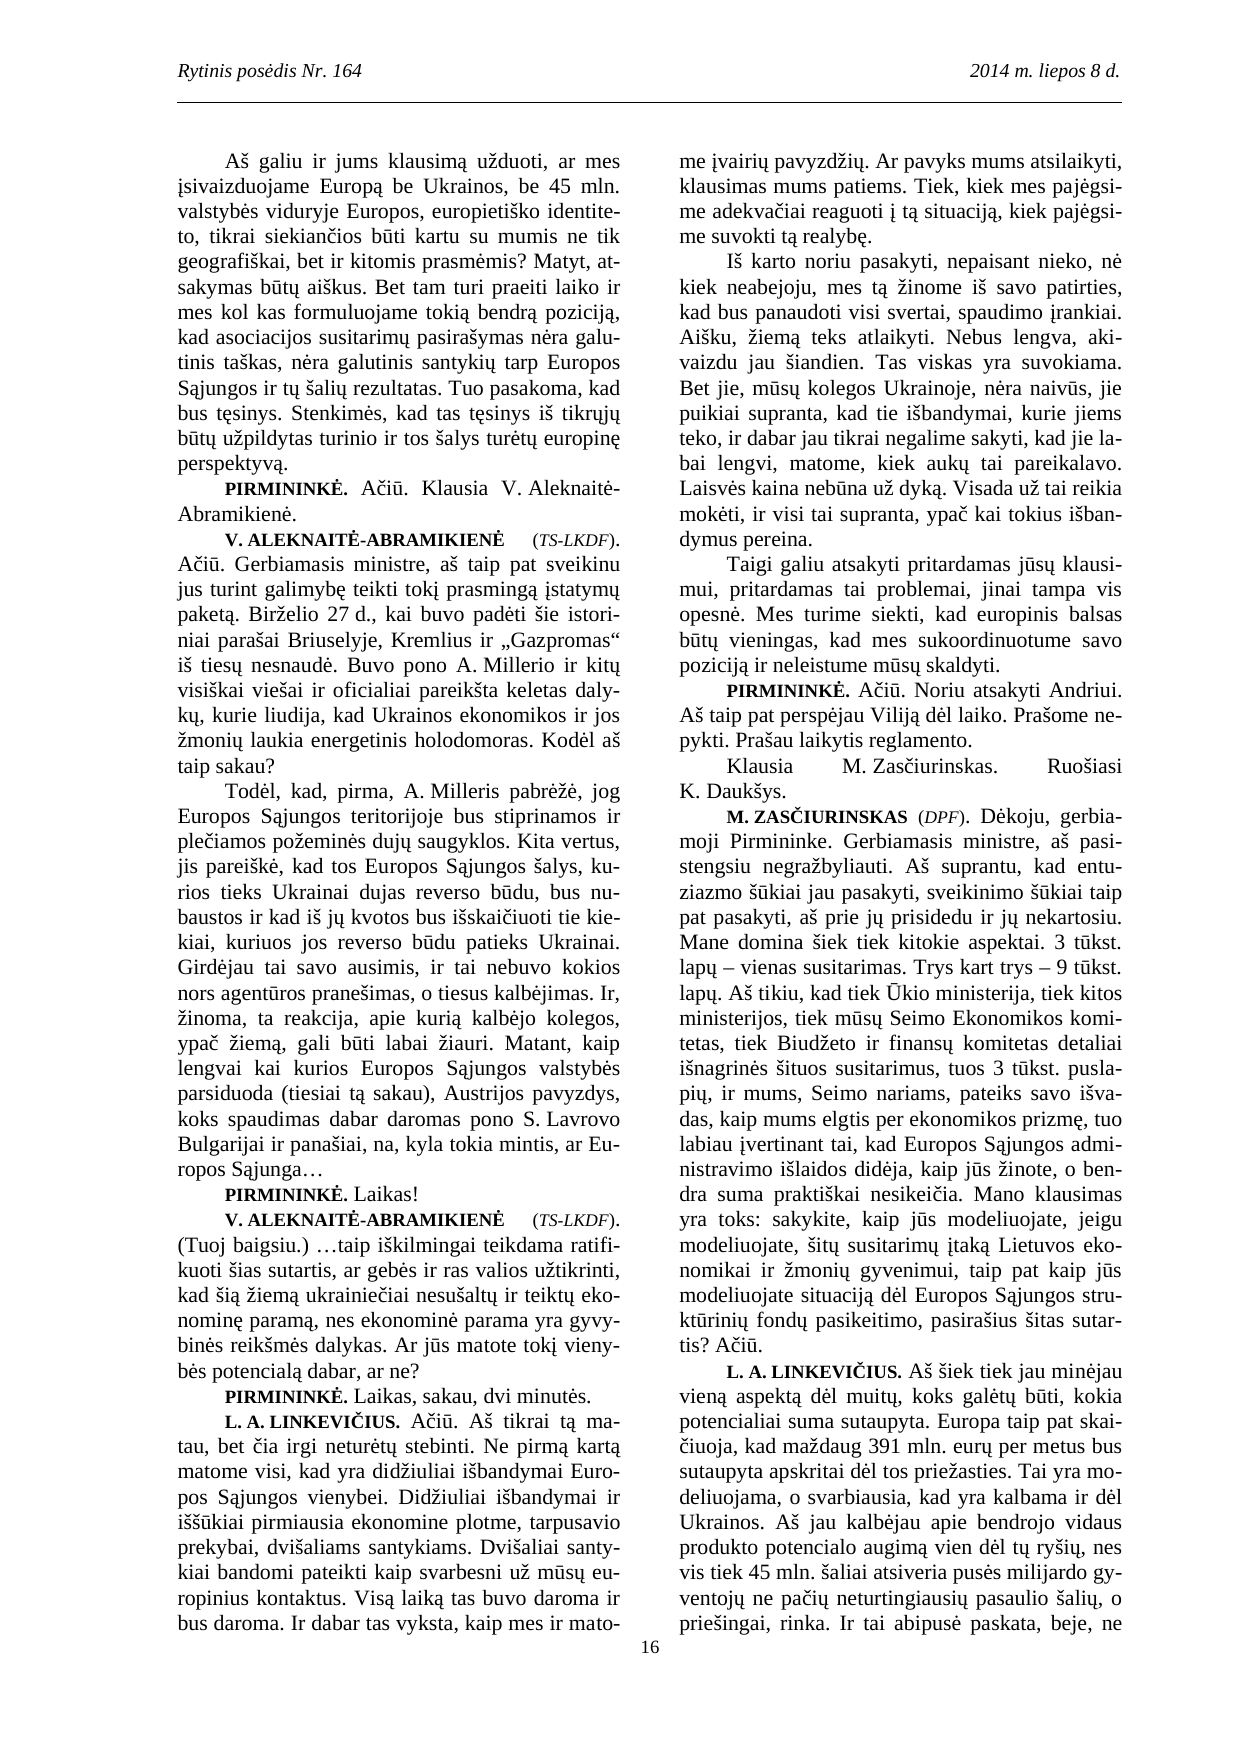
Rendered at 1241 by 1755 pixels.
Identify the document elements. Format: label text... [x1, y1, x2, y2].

text To­dėl, kad, pir­ma, A. Mil­le­ris pa­brė­žė, jog Eu­ro­pos Są­jun­gos te­ri­to­ri­jo­je bus stip­ri­na­mos ir ple­čia­mos po­že­mi­nės du­jų sau­gyk­los. Ki­ta ver­tus, jis pa­reiš­kė, kad tos Eu­ro­pos Są­jun­gos ša­lys, ku­rios tieks Uk­rai­nai du­jas re­ver­so bū­du, bus nu­baus­tos ir kad iš jų kvo­tos bus iš­skai­čiuo­ti tie kie­kiai, ku­riuos jos re­ver­so bū­du pa­tieks Uk­rai­nai. Gir­dė­jau tai sa­vo au­si­mis, ir tai ne­bu­vo ko­kios nors agen­tū­ros pra­ne­ši­mas, o tie­sus kal­bė­ji­mas. Ir, ži­no­ma, ta re­ak­ci­ja, apie ku­rią kal­bė­jo ko­le­gos, ypač žie­mą, ga­li bū­ti la­bai žiau­ri. Ma­tant, kaip leng­vai kai ku­rios Eu­ro­pos Są­jun­gos vals­ty­bės par­si­duo­da (tie­siai tą sa­kau), Aust­ri­jos pa­vyz­dys, koks spau­di­mas da­bar da­ro­mas po­no S. Lav­ro­vo Bul­ga­ri­jai ir pa­na­šiai, na, ky­la to­kia min­tis, ar Eu­ro­pos Są­jun­ga… [177, 778, 620, 1181]
text L. A. LINKEVIČIUS. Ačiū. Aš tik­rai tą ma­tau, bet čia ir­gi ne­tu­rė­tų ste­bin­ti. Ne pir­mą kar­tą ma­to­me vi­si, kad yra di­džiu­liai iš­ban­dy­mai Eu­ro­pos Są­jun­gos vie­ny­bei. Di­džiu­liai iš­ban­dy­mai ir iš­šū­kiai pir­miau­sia eko­no­mi­ne plot­me, tar­pu­sa­vio pre­ky­bai, dvi­ša­liams san­ty­kiams. Dvi­ša­liai san­ty­kiai ban­do­mi pa­teik­ti kaip svar­bes­ni už mū­sų eu­ro­pi­nius kon­tak­tus. Vi­są lai­ką tas bu­vo da­ro­ma ir bus da­ro­ma. Ir da­bar tas vyks­ta, kaip mes ir ma­to­ [177, 1408, 620, 1635]
text M. ZASČIURINSKAS (DPF). Dė­ko­ju, ger­bia­mo­ji Pir­mi­nin­ke. Ger­bia­ma­sis mi­nist­re, aš pa­si­steng­siu ne­graž­by­liau­ti. Aš su­pran­tu, kad en­tu­ziaz­mo šū­kiai jau pa­sa­ky­ti, svei­ki­ni­mo šū­kiai taip pat pa­sa­ky­ti, aš prie jų pri­si­de­du ir jų ne­kar­to­siu. Ma­ne do­mi­na šiek tiek ki­to­kie as­pek­tai. 3 tūkst. la­pų – vie­nas su­si­ta­ri­mas. Trys kart trys – 9 tūkst. la­pų. Aš ti­kiu, kad tiek Ūkio mi­nis­te­ri­ja, tiek ki­tos mi­nis­te­ri­jos, tiek mū­sų Sei­mo Eko­no­mi­kos ko­mi­te­tas, tiek Biu­dže­to ir fi­nan­sų ko­mi­te­tas de­ta­liai iš­nag­ri­nės ši­tuos su­si­ta­ri­mus, tuos 3 tūkst. pus­la­pių, ir mums, Sei­mo na­riams, pa­teiks sa­vo iš­va­das, kaip mums elg­tis per eko­no­mi­kos priz­mę, tuo la­biau įver­ti­nant tai, kad Eu­ro­pos Są­jun­gos ad­mi­nist­ra­vi­mo iš­lai­dos di­dė­ja, kaip jūs ži­no­te, o ben­dra su­ma prak­tiš­kai ne­si­kei­čia. Ma­no klau­si­mas yra toks: sa­ky­ki­te, kaip jūs mo­de­liuo­ja­te, jei­gu mo­de­liuo­ja­te, ši­tų su­si­ta­ri­mų įta­ką Lie­tu­vos eko­no­mi­kai ir žmo­nių gy­ve­ni­mui, taip pat kaip jūs mo­de­liuo­ja­te si­tu­a­ci­ją dėl Eu­ro­pos Są­jun­gos stru­k­tū­ri­nių fon­dų pa­si­kei­ti­mo, pa­si­ra­šius ši­tas su­tar­tis? Ačiū. [679, 803, 1122, 1358]
text V. ALEKNAITĖ-ABRAMIKIENĖ (TS-LKDF). Ačiū. Ger­bia­ma­sis mi­nist­re, aš taip pat svei­ki­nu jus tu­rint ga­li­my­bę teik­ti to­kį pras­min­gą įsta­ty­mų pa­ke­tą. Bir­že­lio 27 d., kai bu­vo pa­dė­ti šie is­to­ri­niai pa­ra­šai Briu­se­ly­je, Krem­lius ir „Gaz­pro­mas“ iš tie­sų ne­snau­dė. Bu­vo po­no A. Mil­le­rio ir ki­tų vi­siš­kai vie­šai ir ofi­cia­liai pa­reikš­ta ke­le­tas da­ly­kų, ku­rie liu­di­ja, kad Uk­rai­nos eko­no­mi­kos ir jos žmo­nių lau­kia ener­ge­ti­nis ho­lo­do­mo­ras. Ko­dėl aš taip sa­kau? [177, 526, 620, 778]
text PIRMININKĖ. Ačiū. Klau­sia V. Alek­nai­tė-Ab­ra­mi­kie­nė. [177, 475, 620, 526]
text Klau­sia M. Zas­čiu­rins­kas. Ruo­šia­si K. Dauk­šys. [679, 753, 1122, 803]
text Aš ga­liu ir jums klau­si­mą už­duo­ti, ar mes įsi­vaiz­duo­ja­me Eu­ro­pą be Uk­rai­nos, be 45 mln. vals­ty­bės vi­du­ry­je Eu­ro­pos, eu­ro­pie­tiš­ko iden­ti­te­to, tik­rai sie­kian­čios bū­ti kar­tu su mu­mis ne tik ge­og­ra­fiš­kai, bet ir ki­to­mis pras­mė­mis? Ma­tyt, at­sa­ky­mas bū­tų aiš­kus. Bet tam tu­ri pra­ei­ti lai­ko ir mes kol kas for­mu­luo­ja­me to­kią ben­drą po­zi­ci­ją, kad aso­cia­ci­jos su­si­ta­ri­mų pa­si­ra­šy­mas nė­ra ga­lu­ti­nis taš­kas, nė­ra ga­lu­ti­nis san­ty­kių tarp Eu­ro­pos Są­jun­gos ir tų ša­lių re­zul­ta­tas. Tuo pa­sa­ko­ma, kad bus tę­si­nys. Sten­ki­mės, kad tas tę­si­nys iš tik­rų­jų bū­tų už­pil­dy­tas tu­ri­nio ir tos ša­lys tu­rė­tų eu­ro­pi­nę per­spek­ty­vą. [177, 148, 620, 475]
text Tai­gi ga­liu at­sa­ky­ti pri­tar­da­mas jū­sų klau­si­mui, pri­tar­da­mas tai pro­ble­mai, ji­nai tam­pa vis opes­nė. Mes tu­ri­me siek­ti, kad eu­ro­pi­nis bal­sas bū­tų vie­nin­gas, kad mes su­ko­or­di­nuo­tu­me sa­vo po­zi­ci­ją ir ne­leis­tu­me mū­sų skal­dy­ti. [679, 551, 1122, 677]
text PIRMININKĖ. Lai­kas! [177, 1181, 620, 1206]
text PIRMININKĖ. Ačiū. No­riu at­sa­ky­ti An­driui. Aš taip pat per­spė­jau Vi­li­ją dėl lai­ko. Pra­šo­me ne­pyk­ti. Pra­šau lai­ky­tis reg­la­men­to. [679, 677, 1122, 753]
text me įvai­rių pa­vyz­džių. Ar pa­vyks mums at­si­lai­ky­ti, klau­si­mas mums pa­tiems. Tiek, kiek mes pa­jėg­si­me adek­va­čiai re­a­guo­ti į tą si­tu­a­ci­ją, kiek pa­jėg­si­me su­vok­ti tą re­a­ly­bę. [679, 148, 1122, 248]
text L. A. LINKEVIČIUS. Aš šiek tiek jau mi­nė­jau vie­ną as­pek­tą dėl mui­tų, koks ga­lė­tų bū­ti, ko­kia po­ten­cia­liai su­ma su­tau­py­ta. Eu­ro­pa taip pat skai­čiuo­ja, kad maž­daug 391 mln. eu­rų per me­tus bus su­tau­py­ta ap­skri­tai dėl tos prie­žas­ties. Tai yra mo­de­liuo­ja­ma, o svar­biau­sia, kad yra kal­ba­ma ir dėl Uk­rai­nos. Aš jau kal­bė­jau apie ben­dro­jo vi­daus pro­duk­to po­ten­cia­lo au­gi­mą vien dėl tų ry­šių, nes vis tiek 45 mln. ša­liai at­si­ve­ria pu­sės mi­li­jar­do gy­ven­to­jų ne pa­čių ne­tur­tin­giau­sių pa­sau­lio ša­lių, o prie­šin­gai, rin­ka. Ir tai abi­pu­sė pa­ska­ta, be­je, ne [679, 1358, 1122, 1635]
text V. ALEKNAITĖ-ABRAMIKIENĖ (TS-LKDF). (Tuoj baig­siu.) …taip iš­kil­min­gai teik­da­ma ra­ti­fi­kuo­ti šias su­tar­tis, ar ge­bės ir ras va­lios už­tik­rin­ti, kad šią žie­mą uk­rai­nie­čiai ne­su­šal­tų ir teik­tų eko­no­mi­nę pa­ra­mą, nes eko­no­mi­nė pa­ra­ma yra gy­vy­bi­nės reikš­mės da­ly­kas. Ar jūs ma­to­te to­kį vie­ny­bės po­ten­cia­lą da­bar, ar ne? [177, 1206, 620, 1383]
text PIRMININKĖ. Lai­kas, sa­kau, dvi mi­nu­tės. [177, 1383, 620, 1408]
text Iš kar­to no­riu pa­sa­ky­ti, ne­pai­sant nie­ko, nė kiek ne­abe­jo­ju, mes tą ži­no­me iš sa­vo pa­tir­ties, kad bus pa­nau­do­ti vi­si sver­tai, spau­di­mo įran­kiai. Aiš­ku, žie­mą teks at­lai­ky­ti. Ne­bus leng­va, aki­vaiz­du jau šian­dien. Tas vis­kas yra su­vo­kia­ma. Bet jie, mū­sų ko­le­gos Uk­rai­no­je, nė­ra nai­vūs, jie pui­kiai su­pran­ta, kad tie iš­ban­dy­mai, ku­rie jiems te­ko, ir da­bar jau tik­rai ne­ga­li­me sa­ky­ti, kad jie la­bai leng­vi, ma­to­me, kiek au­kų tai pa­rei­ka­la­vo. Lais­vės kai­na ne­bū­na už dy­ką. Vi­sa­da už tai rei­kia mo­kė­ti, ir vi­si tai su­pran­ta, ypač kai to­kius iš­ban­dy­mus per­ei­na. [679, 248, 1122, 551]
